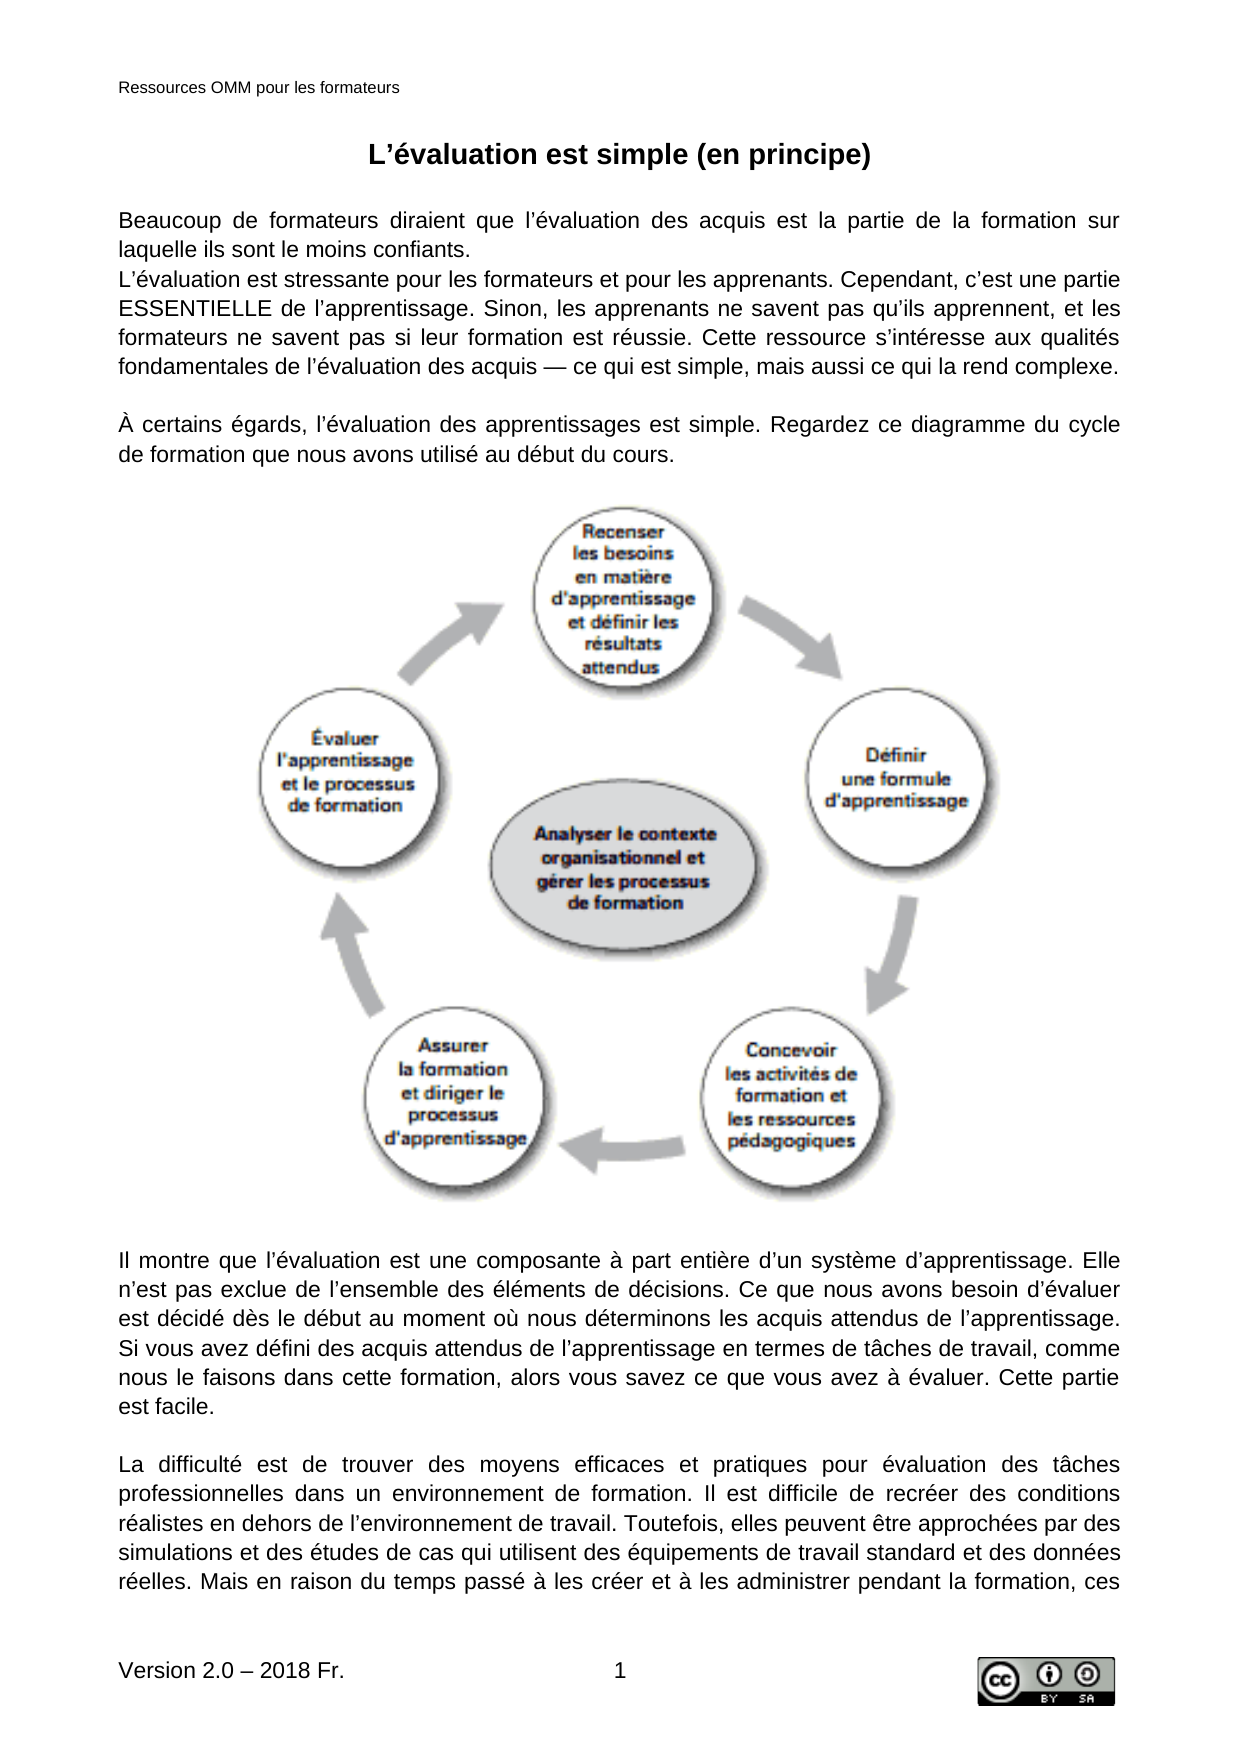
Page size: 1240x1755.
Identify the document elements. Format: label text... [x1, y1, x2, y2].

text L’évaluation est simple (en principe) [118, 137, 1121, 171]
text Il montre que l’évaluation est une composante à part entière d’un système d’apprentissage. Elle n’est pas exclue de l’ensemble des éléments de décisions. Ce que nous avons besoin d’évaluer est décidé dès le début au moment où nous déterminons les acquis attendus de l’apprentissage. Si vous avez défini des acquis attendus de l’apprentissage en termes de tâches de travail, comme nous le faisons dans cette formation, alors vous savez ce que vous avez à évaluer. Cette partie est facile. [118, 1244, 1121, 1419]
picture [977, 1657, 1116, 1706]
text La difficulté est de trouver des moyens efficaces et pratiques pour évaluation des tâches professionnelles dans un environnement de formation. Il est difficile de recréer des conditions réalistes en dehors de l’environnement de travail. Toutefois, elles peuvent être approchées par des simulations et des études de cas qui utilisent des équipements de travail standard et des données réelles. Mais en raison du temps passé à les créer et à les administrer pendant la formation, ces [118, 1448, 1121, 1594]
text À certains égards, l’évaluation des apprentissages est simple. Regardez ce diagramme du cycle de formation que nous avons utilisé au début du cours. [118, 408, 1121, 467]
picture [198, 477, 1053, 1219]
text L’évaluation est stressante pour les formateurs et pour les apprenants. Cependant, c’est une partie ESSENTIELLE de l’apprentissage. Sinon, les apprenants ne savent pas qu’ils apprennent, et les formateurs ne savent pas si leur formation est réussie. Cette ressource s’intéresse aux qualités fondamentales de l’évaluation des acquis — ce qui est simple, mais aussi ce qui la rend complexe. [118, 263, 1121, 379]
text Beaucoup de formateurs diraient que l’évaluation des acquis est la partie de la formation sur laquelle ils sont le moins confiants. [118, 204, 1121, 263]
